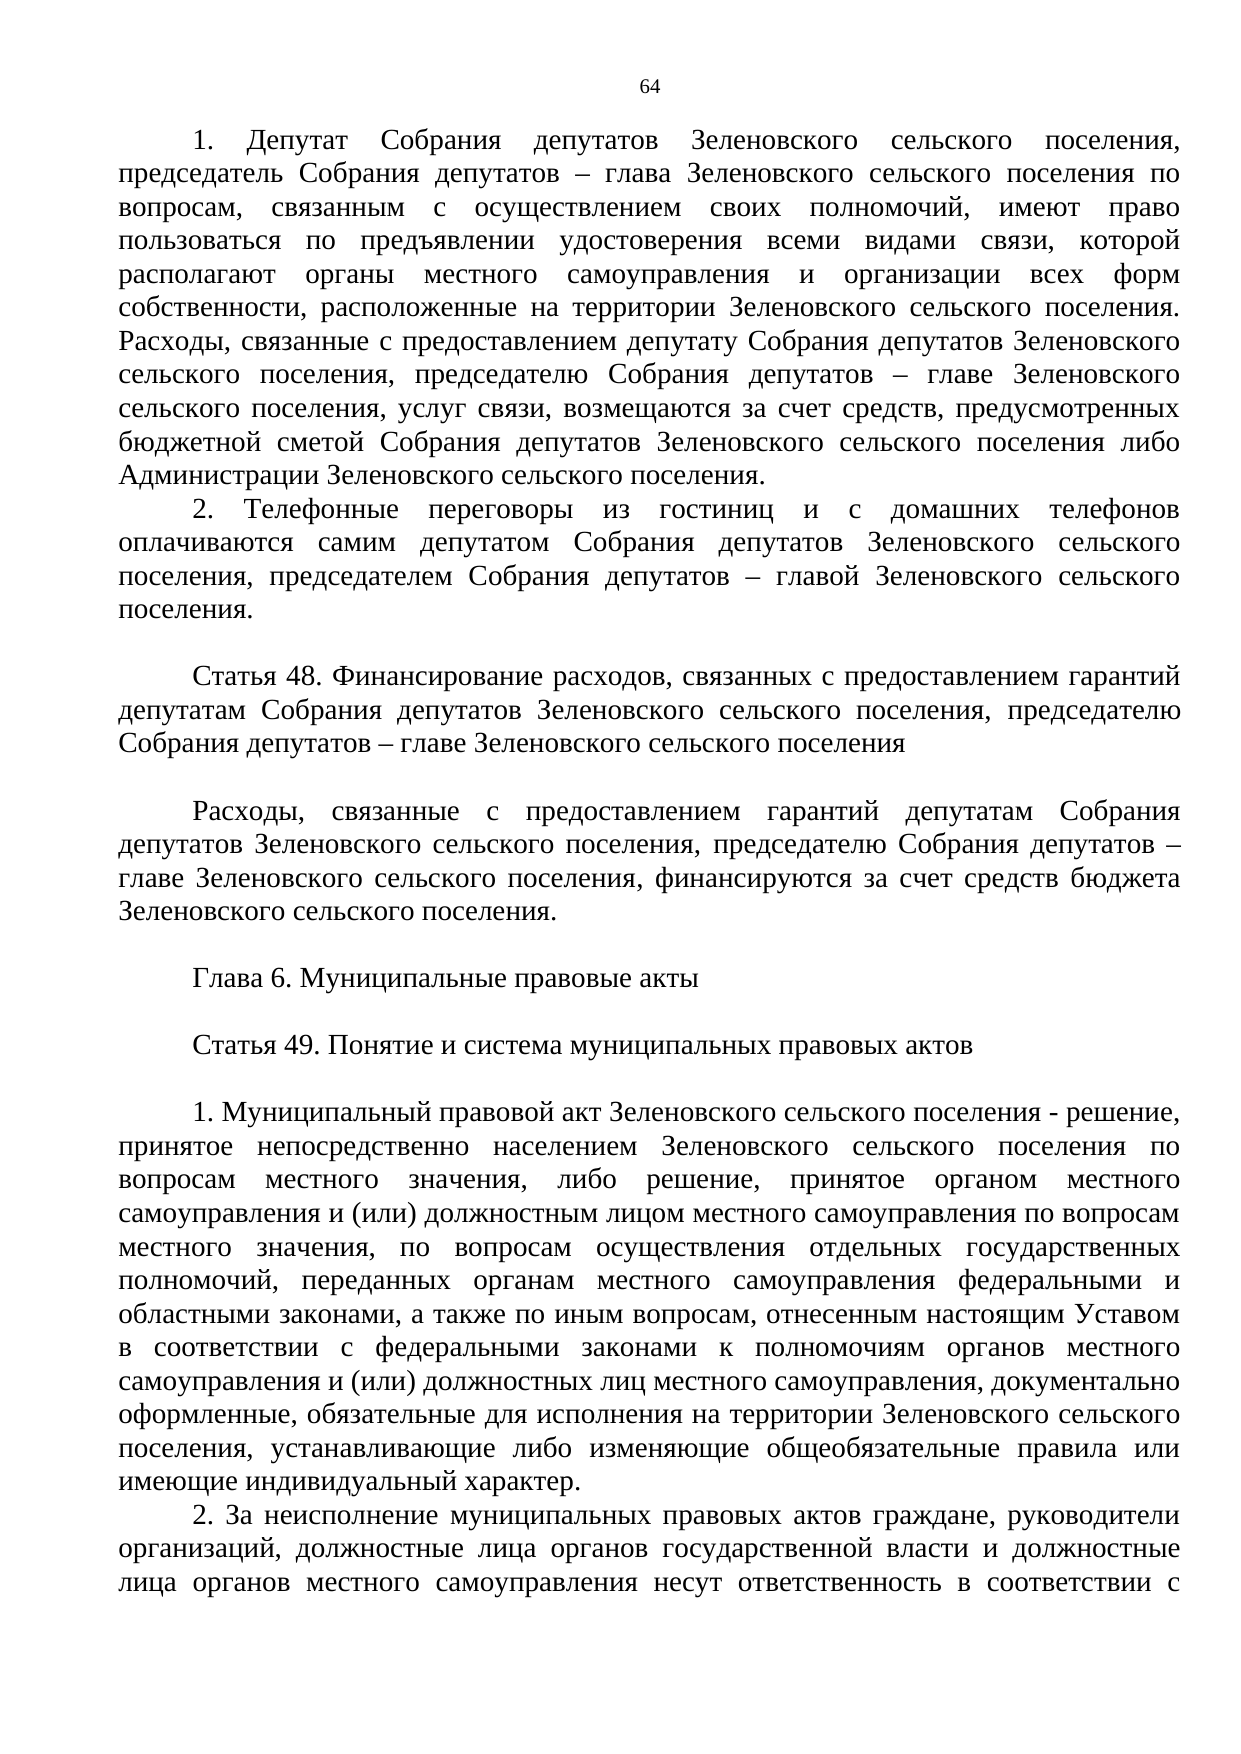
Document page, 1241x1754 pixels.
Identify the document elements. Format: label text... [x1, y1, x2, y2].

text 2. Телефонные переговоры из гостиниц и с домашних телефонов оплачиваются самим депутатом Собрания депутатов Зеленовского сельского поселения, председателем Собрания депутатов – главой Зеленовского сельского поселения. [118, 491, 1181, 625]
text 2. За неисполнение муниципальных правовых актов граждане, руководители организаций, должностные лица органов государственной власти и должностные лица органов местного самоуправления несут ответственность в соответствии с [118, 1497, 1181, 1598]
text Статья 49. Понятие и система муниципальных правовых актов [118, 1027, 1181, 1061]
text 1. Депутат Собрания депутатов Зеленовского сельского поселения, председатель Собрания депутатов – глава Зеленовского сельского поселения по вопросам, связанным с осуществлением своих полномочий, имеют право пользоваться по предъявлении удостоверения всеми видами связи, которой располагают органы местного самоуправления и организации всех форм собственности, расположенные на территории Зеленовского сельского поселения. Расходы, связанные с предоставлением депутату Собрания депутатов Зеленовского сельского поселения, председателю Собрания депутатов – главе Зеленовского сельского поселения, услуг связи, возмещаются за счет средств, предусмотренных бюджетной сметой Собрания депутатов Зеленовского сельского поселения либо Администрации Зеленовского сельского поселения. [118, 122, 1181, 491]
text Статья 48. Финансирование расходов, связанных с предоставлением гарантий депутатам Собрания депутатов Зеленовского сельского поселения, председателю Собрания депутатов – главе Зеленовского сельского поселения [118, 658, 1181, 759]
text 1. Муниципальный правовой акт Зеленовского сельского поселения - решение, принятое непосредственно населением Зеленовского сельского поселения по вопросам местного значения, либо решение, принятое органом местного самоуправления и (или) должностным лицом местного самоуправления по вопросам местного значения, по вопросам осуществления отдельных государственных полномочий, переданных органам местного самоуправления федеральными и областными законами, а также по иным вопросам, отнесенным настоящим Уставом в соответствии с федеральными законами к полномочиям органов местного самоуправления и (или) должностных лиц местного самоуправления, документально оформленные, обязательные для исполнения на территории Зеленовского сельского поселения, устанавливающие либо изменяющие общеобязательные правила или имеющие индивидуальный характер. [118, 1094, 1181, 1497]
text Расходы, связанные с предоставлением гарантий депутатам Собрания депутатов Зеленовского сельского поселения, председателю Собрания депутатов – главе Зеленовского сельского поселения, финансируются за счет средств бюджета Зеленовского сельского поселения. [118, 793, 1181, 927]
text Глава 6. Муниципальные правовые акты [118, 960, 1181, 994]
